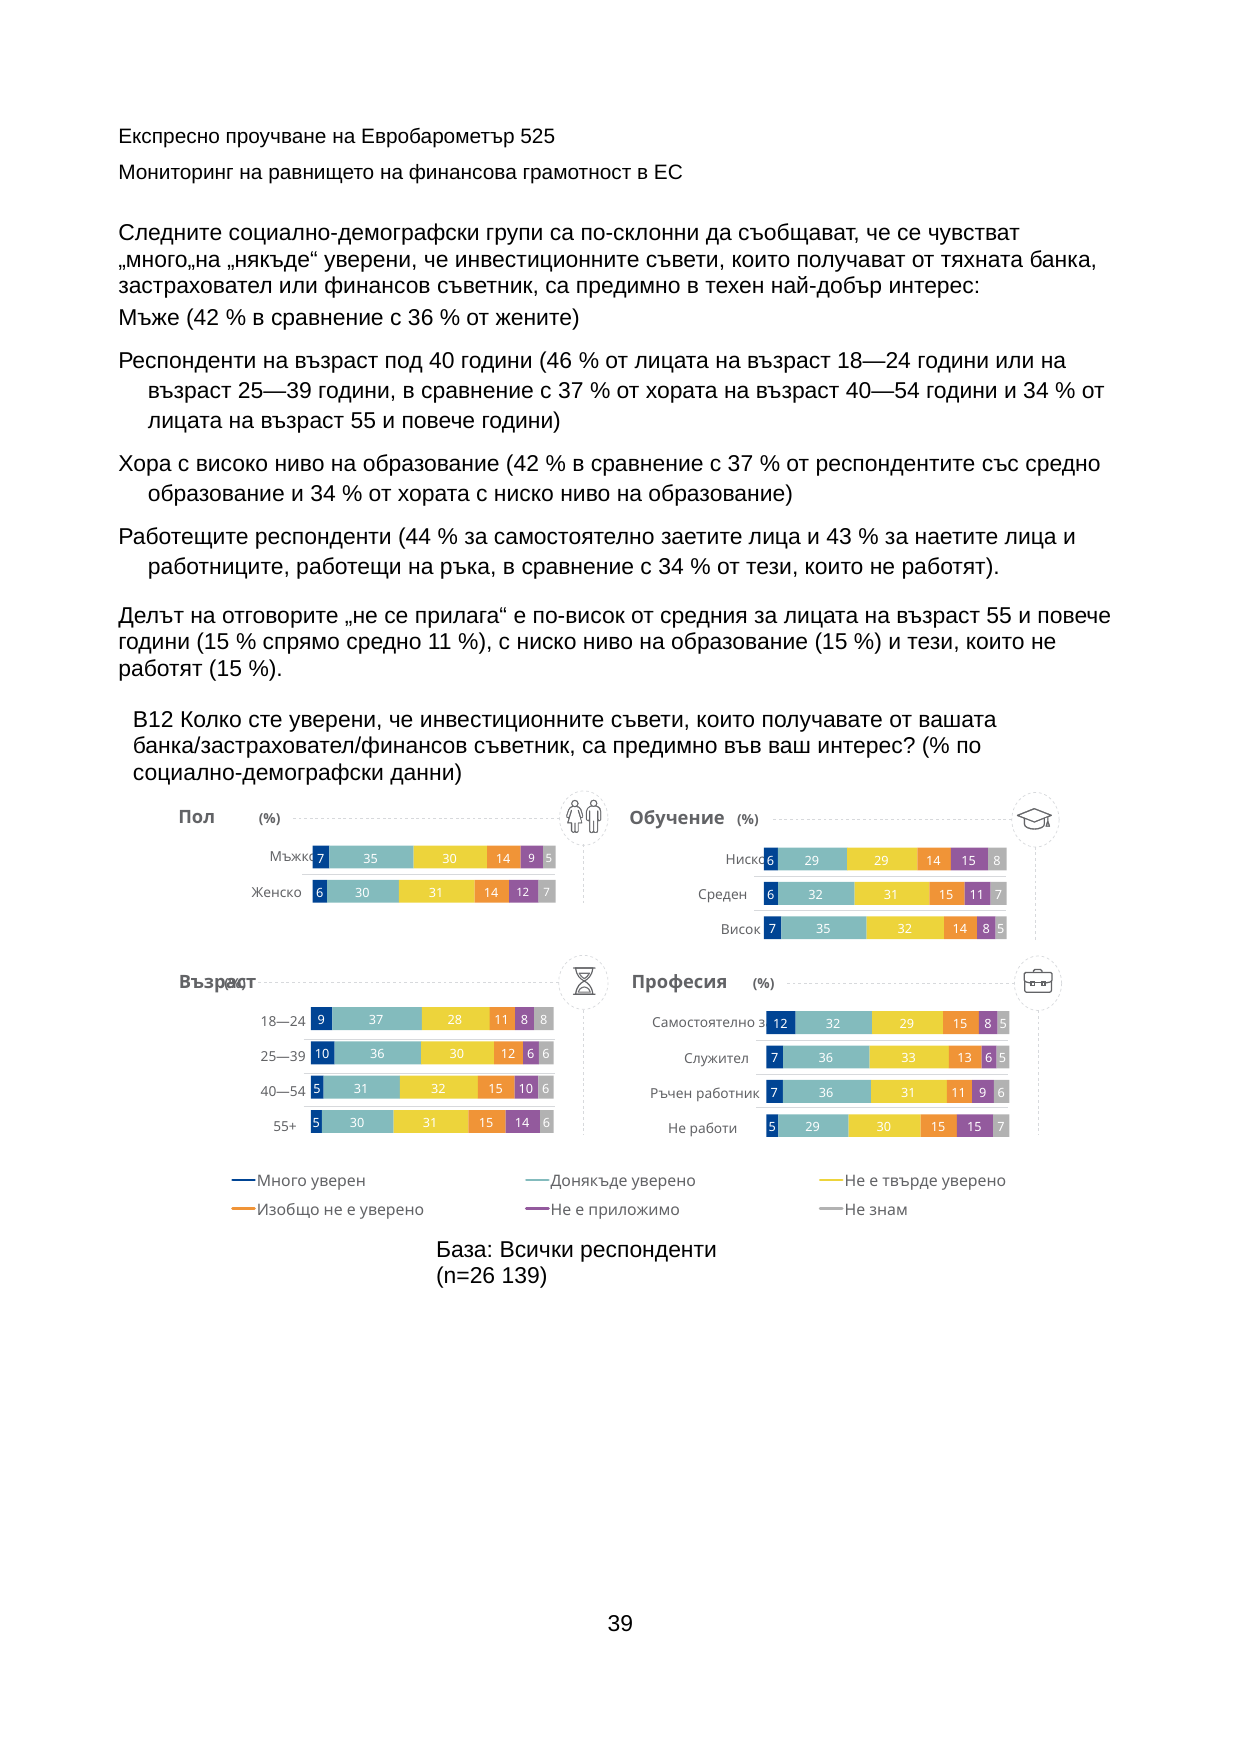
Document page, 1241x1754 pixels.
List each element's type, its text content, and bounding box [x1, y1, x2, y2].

list Работещите респонденти (44 % за самостоятелно заетите лица и 43 % за наетите лица и работниците, работещи на ръка, в сравнение с 34 % от тези, които не работят). [118, 523, 1122, 579]
text Следните социално-демографски групи са по-склонни да съобщават, че се чувстват „много„на „някъде“ уверени, че инвестиционните съвети, които получават от тяхната банка, застраховател или финансов съветник, са предимно в техен най-добър интерес: [118, 219, 1122, 298]
list Респонденти на възраст под 40 години (46 % от лицата на възраст 18—24 години или на възраст 25—39 години, в сравнение с 37 % от хората на възраст 40—54 години и 34 % от лицата на възраст 55 и повече години) [118, 347, 1122, 434]
list Хора с високо ниво на образование (42 % в сравнение с 37 % от респондентите със средно образование и 34 % от хората с ниско ниво на образование) [118, 450, 1122, 507]
list Мъже (42 % в сравнение с 36 % от жените) [118, 304, 1122, 331]
text Делът на отговорите „не се прилага“ е по-висок от средния за лицата на възраст 55 и повече години (15 % спрямо средно 11 %), с ниско ниво на образование (15 %) и тези, които не работят (15 %). [118, 602, 1122, 681]
